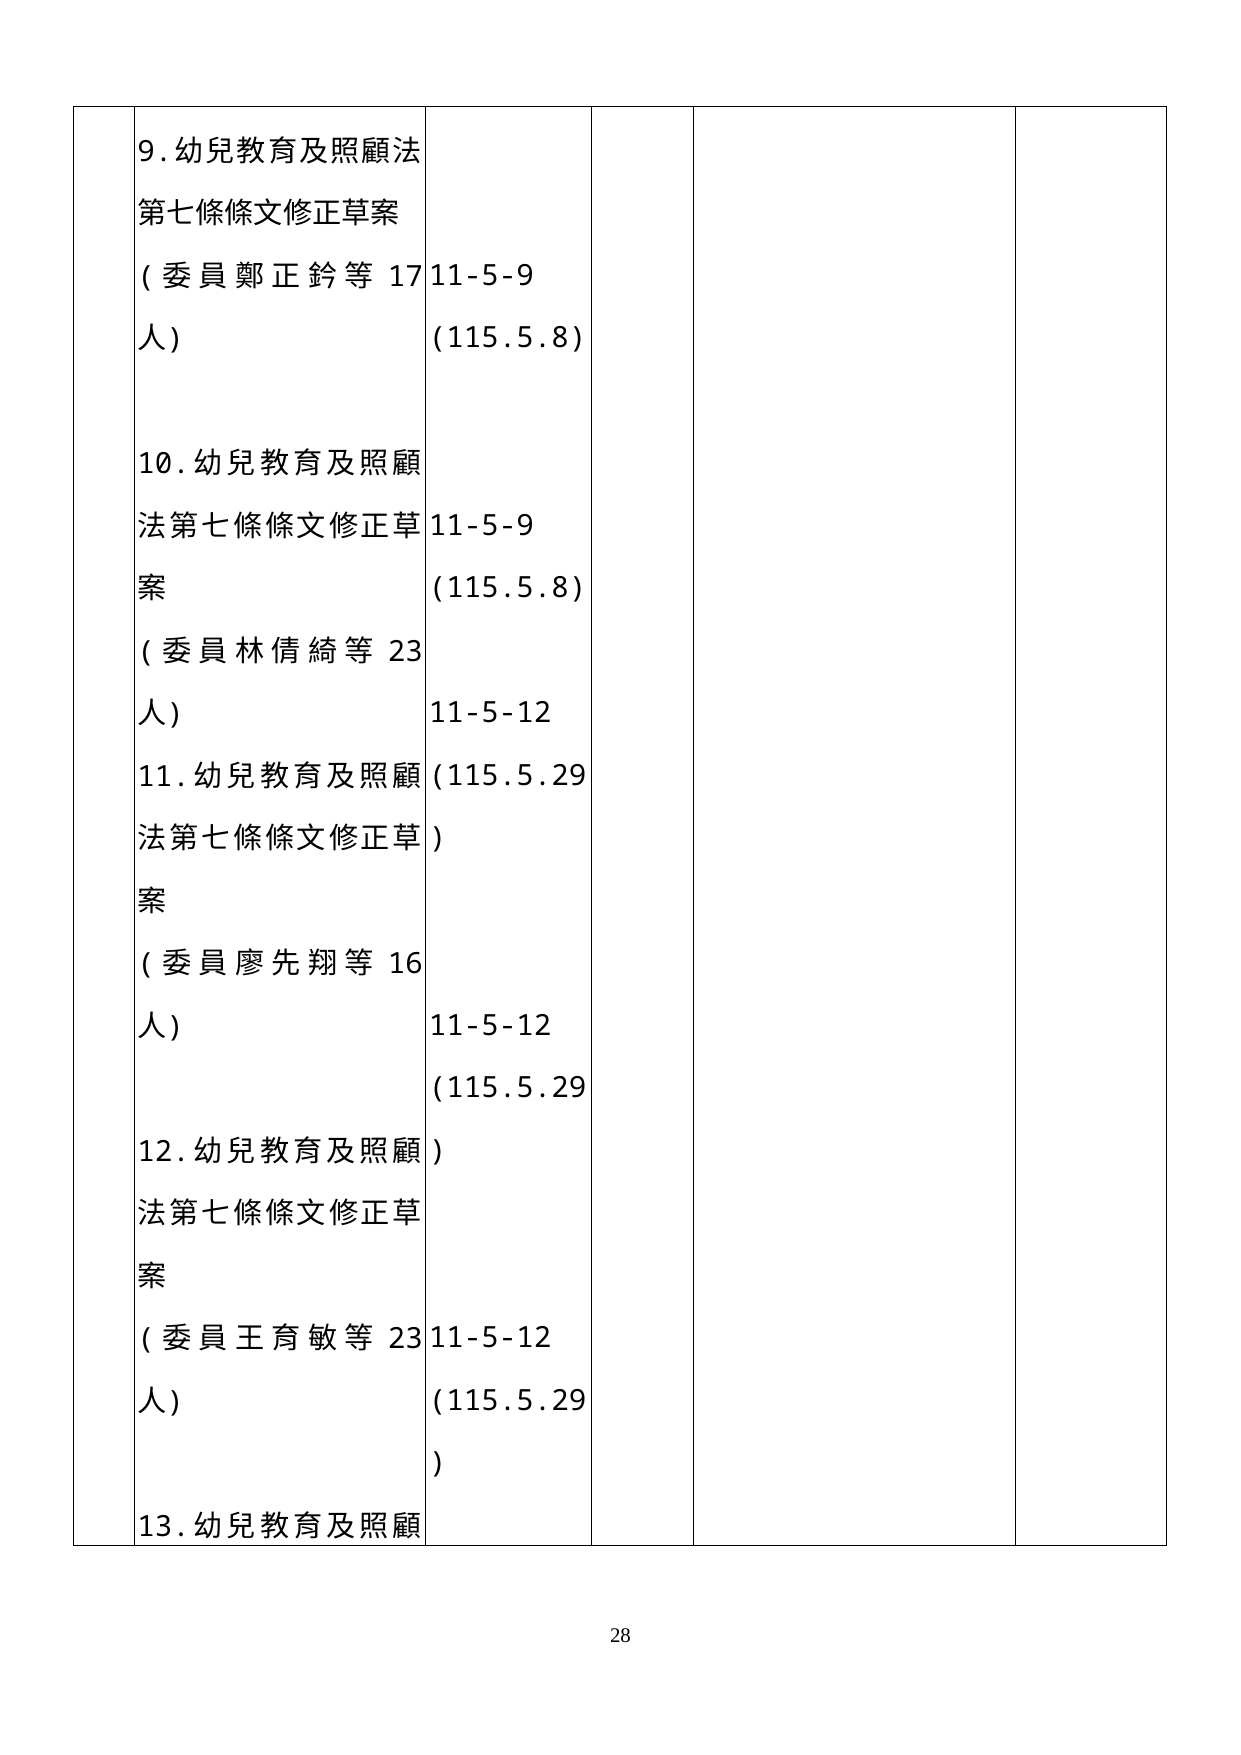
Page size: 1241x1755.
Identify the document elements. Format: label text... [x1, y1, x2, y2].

table_cell [74, 107, 134, 1544]
table_cell [694, 107, 1015, 1544]
table_cell 11-5-9 (115.5.8) 11-5-9 (115.5.8) 11-5-12 (115.5.29) 11-5-12 (115.5.29) 11-5-12 (115.5.29) [426, 107, 591, 1544]
table_cell [592, 107, 693, 1544]
table_cell 9.幼兒教育及照顧法第七條條文修正草案 (委員鄭正鈐等17人) 10.幼兒教育及照顧法第七條條文修正草案 (委員林倩綺等23人) 11.幼兒教育及照顧法第七條條文修正草案 (委員廖先翔等16人) 12.幼兒教育及照顧法第七條條文修正草案 (委員王育敏等23人) 13.幼兒教育及照顧 [135, 107, 425, 1544]
table_cell [1016, 107, 1166, 1544]
